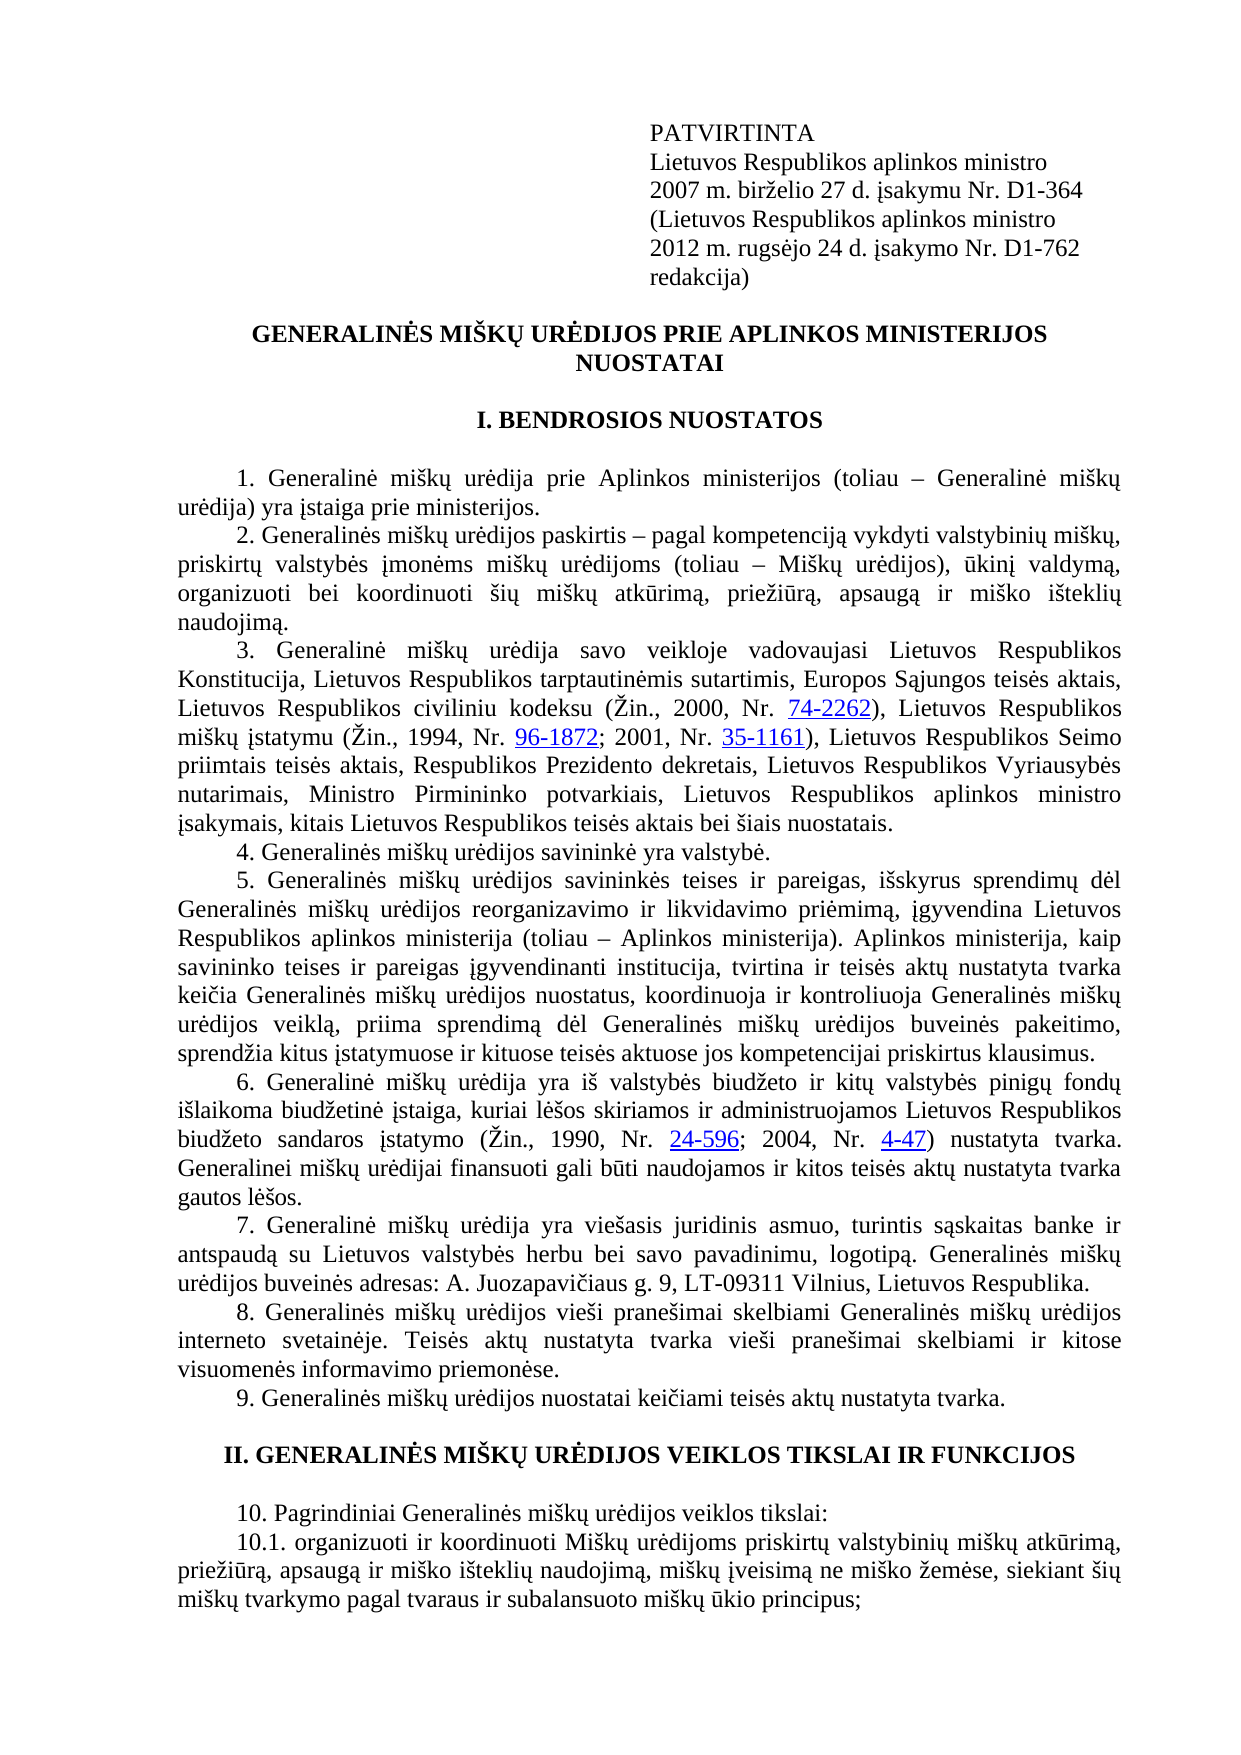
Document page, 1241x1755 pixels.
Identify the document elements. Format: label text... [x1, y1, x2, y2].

text PATVIRTINTA [649, 118, 1122, 147]
text (Lietuvos Respublikos aplinkos ministro [649, 204, 1122, 233]
text 4. Generalinės miškų urėdijos savininkė yra valstybė. [177, 837, 1122, 866]
text 7. Generalinė miškų urėdija yra viešasis juridinis asmuo, turintis sąskaitas banke ir antspaudą su Lietuvos valstybės herbu bei savo pavadinimu, logotipą. Generalinės miškų urėdijos buveinės adresas: A. Juozapavičiaus g. 9, LT-09311 Vilnius, Lietuvos Respublika. [177, 1211, 1122, 1297]
text GENERALINĖS MIŠKŲ URĖDIJOS PRIE APLINKOS MINISTERIJOS NUOSTATAI [177, 319, 1122, 377]
text 9. Generalinės miškų urėdijos nuostatai keičiami teisės aktų nustatyta tvarka. [177, 1383, 1122, 1412]
text 1. Generalinė miškų urėdija prie Aplinkos ministerijos (toliau – Generalinė miškų urėdija) yra įstaiga prie ministerijos. [177, 463, 1122, 521]
text 6. Generalinė miškų urėdija yra iš valstybės biudžeto ir kitų valstybės pinigų fondų išlaikoma biudžetinė įstaiga, kuriai lėšos skiriamos ir administruojamos Lietuvos Respublikos biudžeto sandaros įstatymo (Žin., 1990, Nr. 24-596; 2004, Nr. 4-47) nustatyta tvarka. Generalinei miškų urėdijai finansuoti gali būti naudojamos ir kitos teisės aktų nustatyta tvarka gautos lėšos. [177, 1067, 1122, 1211]
text 5. Generalinės miškų urėdijos savininkės teises ir pareigas, išskyrus sprendimų dėl Generalinės miškų urėdijos reorganizavimo ir likvidavimo priėmimą, įgyvendina Lietuvos Respublikos aplinkos ministerija (toliau – Aplinkos ministerija). Aplinkos ministerija, kaip savininko teises ir pareigas įgyvendinanti institucija, tvirtina ir teisės aktų nustatyta tvarka keičia Generalinės miškų urėdijos nuostatus, koordinuoja ir kontroliuoja Generalinės miškų urėdijos veiklą, priima sprendimą dėl Generalinės miškų urėdijos buveinės pakeitimo, sprendžia kitus įstatymuose ir kituose teisės aktuose jos kompetencijai priskirtus klausimus. [177, 866, 1122, 1067]
text 10.1. organizuoti ir koordinuoti Miškų urėdijoms priskirtų valstybinių miškų atkūrimą, priežiūrą, apsaugą ir miško išteklių naudojimą, miškų įveisimą ne miško žemėse, siekiant šių miškų tvarkymo pagal tvaraus ir subalansuoto miškų ūkio principus; [177, 1527, 1122, 1613]
text Lietuvos Respublikos aplinkos ministro [649, 147, 1122, 176]
text 3. Generalinė miškų urėdija savo veikloje vadovaujasi Lietuvos Respublikos Konstitucija, Lietuvos Respublikos tarptautinėmis sutartimis, Europos Sąjungos teisės aktais, Lietuvos Respublikos civiliniu kodeksu (Žin., 2000, Nr. 74-2262), Lietuvos Respublikos miškų įstatymu (Žin., 1994, Nr. 96-1872; 2001, Nr. 35-1161), Lietuvos Respublikos Seimo priimtais teisės aktais, Respublikos Prezidento dekretais, Lietuvos Respublikos Vyriausybės nutarimais, Ministro Pirmininko potvarkiais, Lietuvos Respublikos aplinkos ministro įsakymais, kitais Lietuvos Respublikos teisės aktais bei šiais nuostatais. [177, 636, 1122, 837]
text I. BENDROSIOS NUOSTATOS [177, 406, 1122, 434]
text 2007 m. birželio 27 d. įsakymu Nr. D1-364 [649, 176, 1122, 204]
text II. GENERALINĖS MIŠKŲ URĖDIJOS VEIKLOS TIKSLAI IR FUNKCIJOS [177, 1441, 1122, 1469]
text 10. Pagrindiniai Generalinės miškų urėdijos veiklos tikslai: [177, 1498, 1122, 1527]
text 2. Generalinės miškų urėdijos paskirtis – pagal kompetenciją vykdyti valstybinių miškų, priskirtų valstybės įmonėms miškų urėdijoms (toliau – Miškų urėdijos), ūkinį valdymą, organizuoti bei koordinuoti šių miškų atkūrimą, priežiūrą, apsaugą ir miško išteklių naudojimą. [177, 521, 1122, 636]
text 8. Generalinės miškų urėdijos vieši pranešimai skelbiami Generalinės miškų urėdijos interneto svetainėje. Teisės aktų nustatyta tvarka vieši pranešimai skelbiami ir kitose visuomenės informavimo priemonėse. [177, 1297, 1122, 1383]
text 2012 m. rugsėjo 24 d. įsakymo Nr. D1-762 [649, 233, 1122, 262]
text redakcija) [649, 262, 1122, 291]
